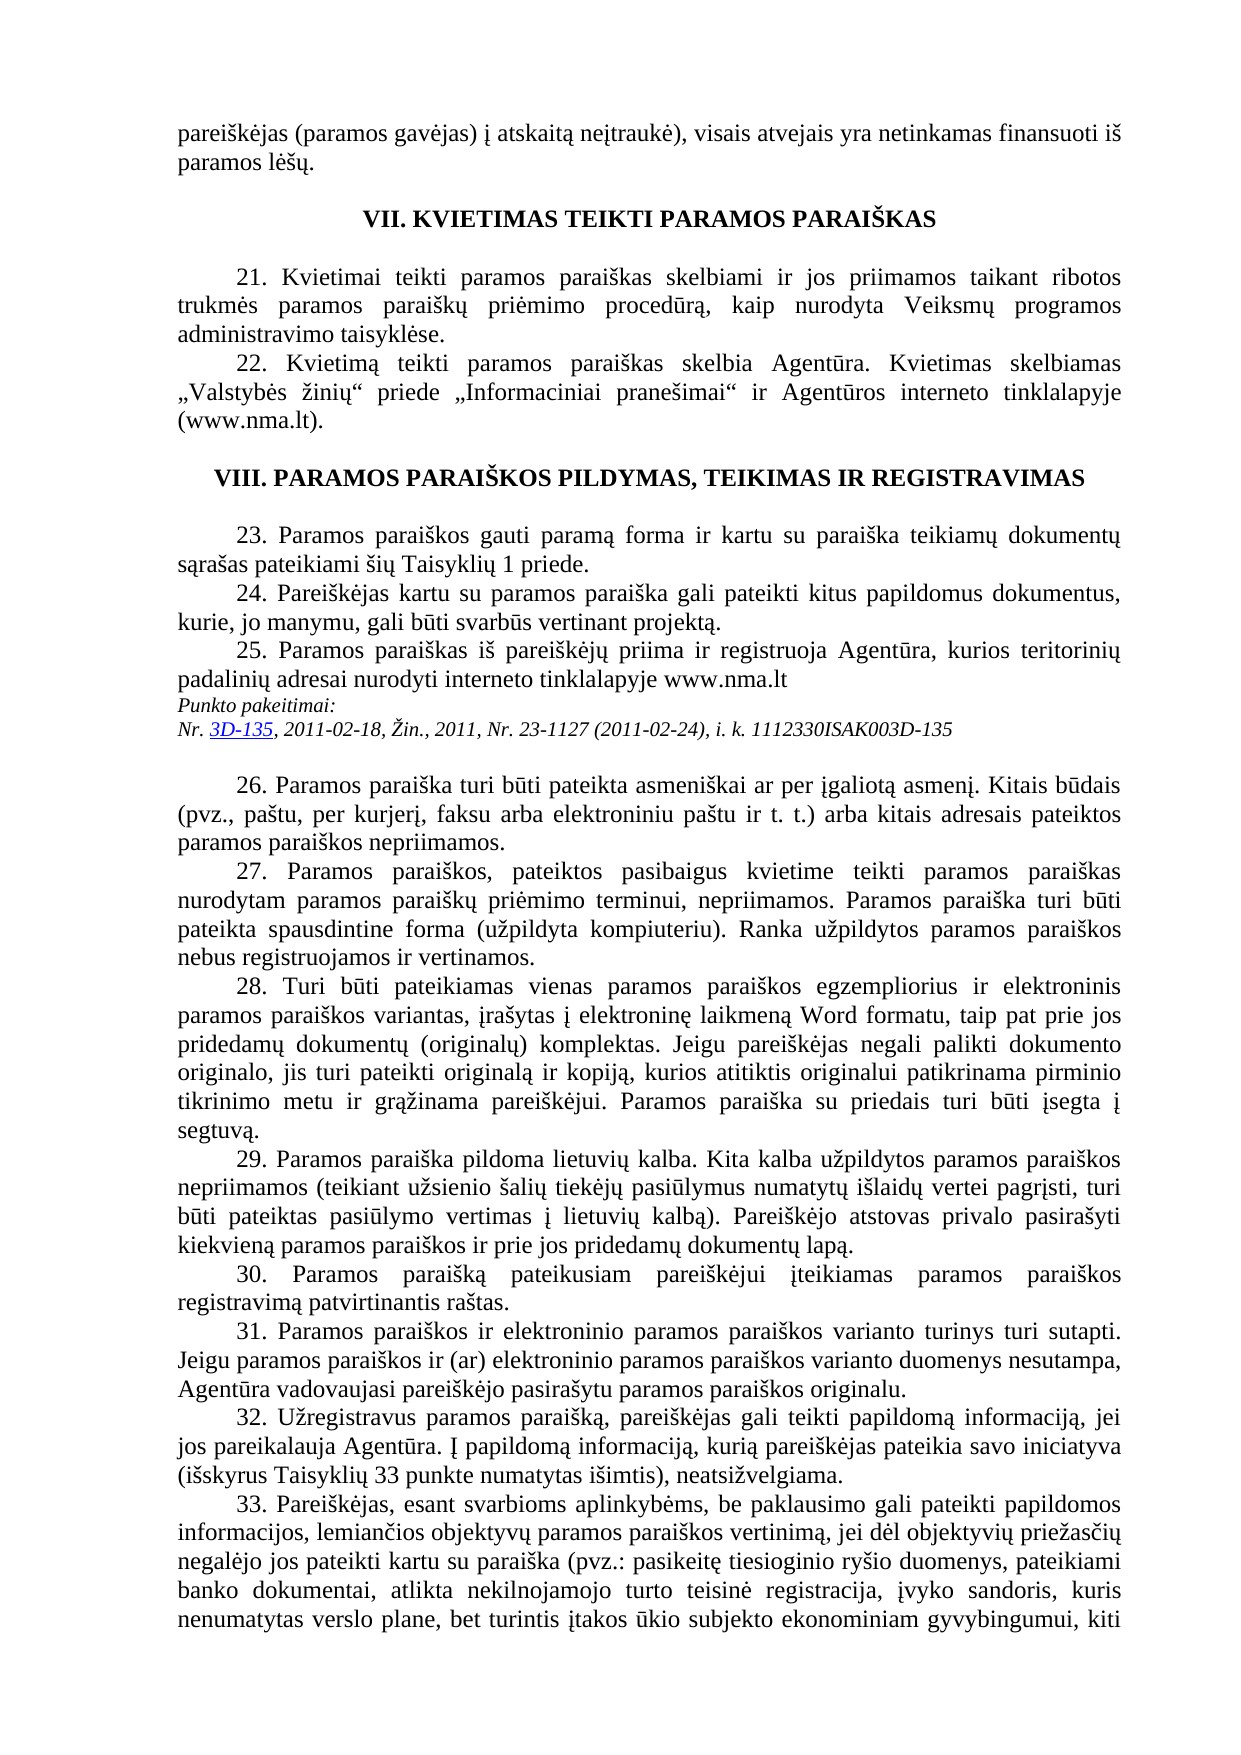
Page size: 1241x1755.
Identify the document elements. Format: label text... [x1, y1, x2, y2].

text 26. Paramos paraiška turi būti pateikta asmeniškai ar per įgaliotą asmenį. Kitais būdais (pvz., paštu, per kurjerį, faksu arba elektroniniu paštu ir t. t.) arba kitais adresais pateiktos paramos paraiškos nepriimamos. [177, 770, 1122, 856]
text 27. Paramos paraiškos, pateiktos pasibaigus kvietime teikti paramos paraiškas nurodytam paramos paraiškų priėmimo terminui, nepriimamos. Paramos paraiška turi būti pateikta spausdintine forma (užpildyta kompiuteriu). Ranka užpildytos paramos paraiškos nebus registruojamos ir vertinamos. [177, 856, 1122, 971]
text 30. Paramos paraišką pateikusiam pareiškėjui įteikiamas paramos paraiškos registravimą patvirtinantis raštas. [177, 1259, 1122, 1316]
text VIII. PARAMOS PARAIŠKOS PILDYMAS, TEIKIMAS IR REGISTRAVIMAS [177, 463, 1122, 492]
text 33. Pareiškėjas, esant svarbioms aplinkybėms, be paklausimo gali pateikti papildomos informacijos, lemiančios objektyvų paramos paraiškos vertinimą, jei dėl objektyvių priežasčių negalėjo jos pateikti kartu su paraiška (pvz.: pasikeitę tiesioginio ryšio duomenys, pateikiami banko dokumentai, atlikta nekilnojamojo turto teisinė registracija, įvyko sandoris, kuris nenumatytas verslo plane, bet turintis įtakos ūkio subjekto ekonominiam gyvybingumui, kiti [177, 1489, 1122, 1632]
text VII. KVIETIMAS TEIKTI PARAMOS PARAIŠKAS [177, 204, 1122, 233]
text 21. Kvietimai teikti paramos paraiškas skelbiami ir jos priimamos taikant ribotos trukmės paramos paraiškų priėmimo procedūrą, kaip nurodyta Veiksmų programos administravimo taisyklėse. [177, 262, 1122, 348]
text 32. Užregistravus paramos paraišką, pareiškėjas gali teikti papildomą informaciją, jei jos pareikalauja Agentūra. Į papildomą informaciją, kurią pareiškėjas pateikia savo iniciatyva (išskyrus Taisyklių 33 punkte numatytas išimtis), neatsižvelgiama. [177, 1402, 1122, 1489]
text 28. Turi būti pateikiamas vienas paramos paraiškos egzempliorius ir elektroninis paramos paraiškos variantas, įrašytas į elektroninę laikmeną Word formatu, taip pat prie jos pridedamų dokumentų (originalų) komplektas. Jeigu pareiškėjas negali palikti dokumento originalo, jis turi pateikti originalą ir kopiją, kurios atitiktis originalui patikrinama pirminio tikrinimo metu ir grąžinama pareiškėjui. Paramos paraiška su priedais turi būti įsegta į segtuvą. [177, 971, 1122, 1144]
text Nr. 3D-135, 2011-02-18, Žin., 2011, Nr. 23-1127 (2011-02-24), i. k. 1112330ISAK003D-135 [177, 717, 1122, 741]
text 23. Paramos paraiškos gauti paramą forma ir kartu su paraiška teikiamų dokumentų sąrašas pateikiami šių Taisyklių 1 priede. [177, 521, 1122, 578]
text 25. Paramos paraiškas iš pareiškėjų priima ir registruoja Agentūra, kurios teritorinių padalinių adresai nurodyti interneto tinklalapyje www.nma.lt [177, 636, 1122, 693]
text 29. Paramos paraiška pildoma lietuvių kalba. Kita kalba užpildytos paramos paraiškos nepriimamos (teikiant užsienio šalių tiekėjų pasiūlymus numatytų išlaidų vertei pagrįsti, turi būti pateiktas pasiūlymo vertimas į lietuvių kalbą). Pareiškėjo atstovas privalo pasirašyti kiekvieną paramos paraiškos ir prie jos pridedamų dokumentų lapą. [177, 1144, 1122, 1259]
text pareiškėjas (paramos gavėjas) į atskaitą neįtraukė), visais atvejais yra netinkamas finansuoti iš paramos lėšų. [177, 118, 1122, 176]
text 31. Paramos paraiškos ir elektroninio paramos paraiškos varianto turinys turi sutapti. Jeigu paramos paraiškos ir (ar) elektroninio paramos paraiškos varianto duomenys nesutampa, Agentūra vadovaujasi pareiškėjo pasirašytu paramos paraiškos originalu. [177, 1316, 1122, 1402]
text Punkto pakeitimai: [177, 693, 1122, 717]
text 24. Pareiškėjas kartu su paramos paraiška gali pateikti kitus papildomus dokumentus, kurie, jo manymu, gali būti svarbūs vertinant projektą. [177, 578, 1122, 636]
text 22. Kvietimą teikti paramos paraiškas skelbia Agentūra. Kvietimas skelbiamas „Valstybės žinių“ priede „Informaciniai pranešimai“ ir Agentūros interneto tinklalapyje (www.nma.lt). [177, 348, 1122, 434]
